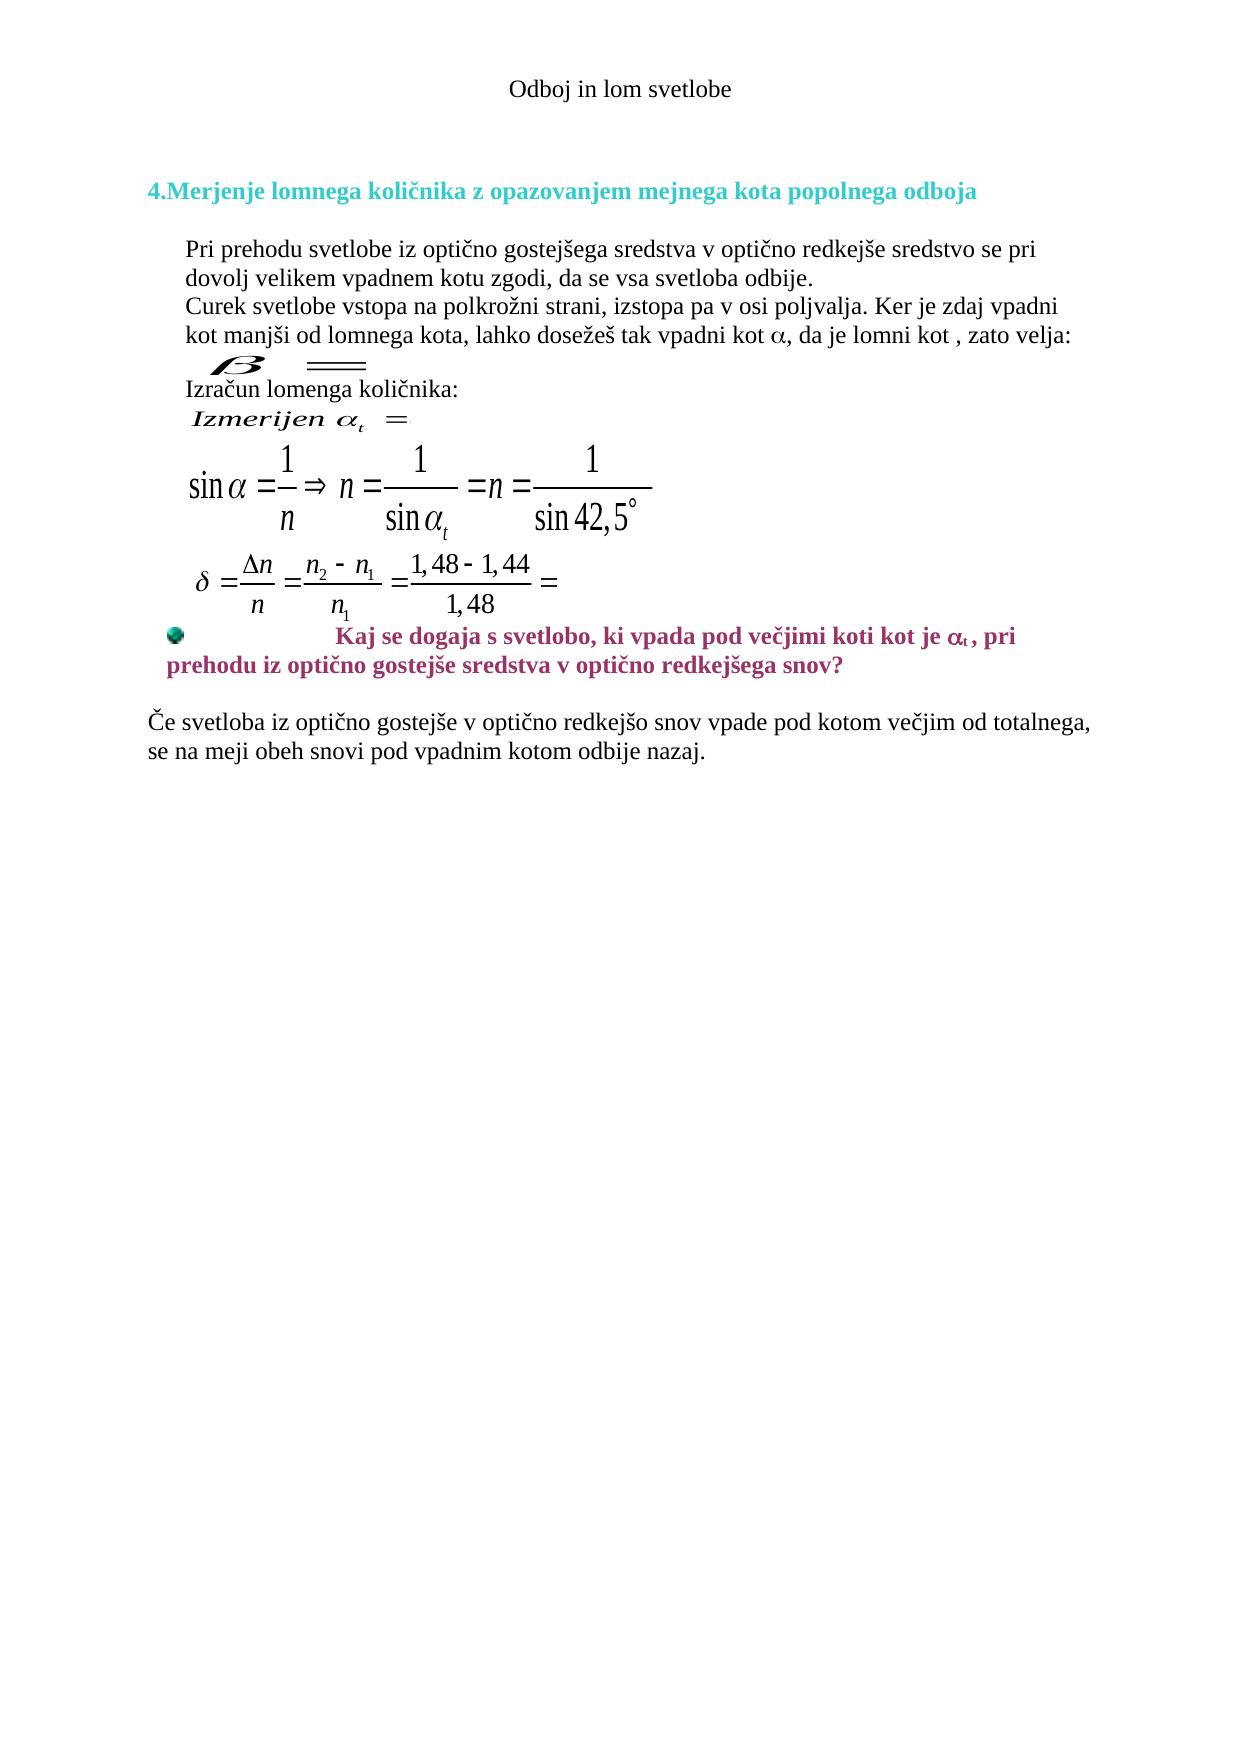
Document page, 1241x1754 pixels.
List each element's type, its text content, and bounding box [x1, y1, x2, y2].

text Curek svetlobe vstopa na polkrožni strani, izstopa pa v osi poljvalja. Ker je zdaj vpadni kot manjši od lomnega kota, lahko dosežeš tak vpadni kot , da je lomni kot , zato velja: [185, 291, 1093, 349]
text 4.Merjenje lomnega količnika z opazovanjem mejnega kota popolnega odboja [148, 176, 1093, 205]
text Če svetloba iz optično gostejše v optično redkejšo snov vpade pod kotom večjim od totalnega, se na meji obeh snovi pod vpadnim kotom odbije nazaj. [148, 707, 1093, 765]
text Izračun lomenga količnika: [185, 349, 1093, 403]
picture [167, 627, 184, 644]
text Pri prehodu svetlobe iz optično gostejšega sredstva v optično redkejše sredstvo se pri dovolj velikem vpadnem kotu zgodi, da se vsa svetloba odbije. [185, 234, 1093, 291]
list Kaj se dogaja s svetlobo, ki vpada pod večjimi koti kot je t , pri prehodu iz optično gostejše sredstva v optično redkejšega snov? [166, 621, 1093, 679]
